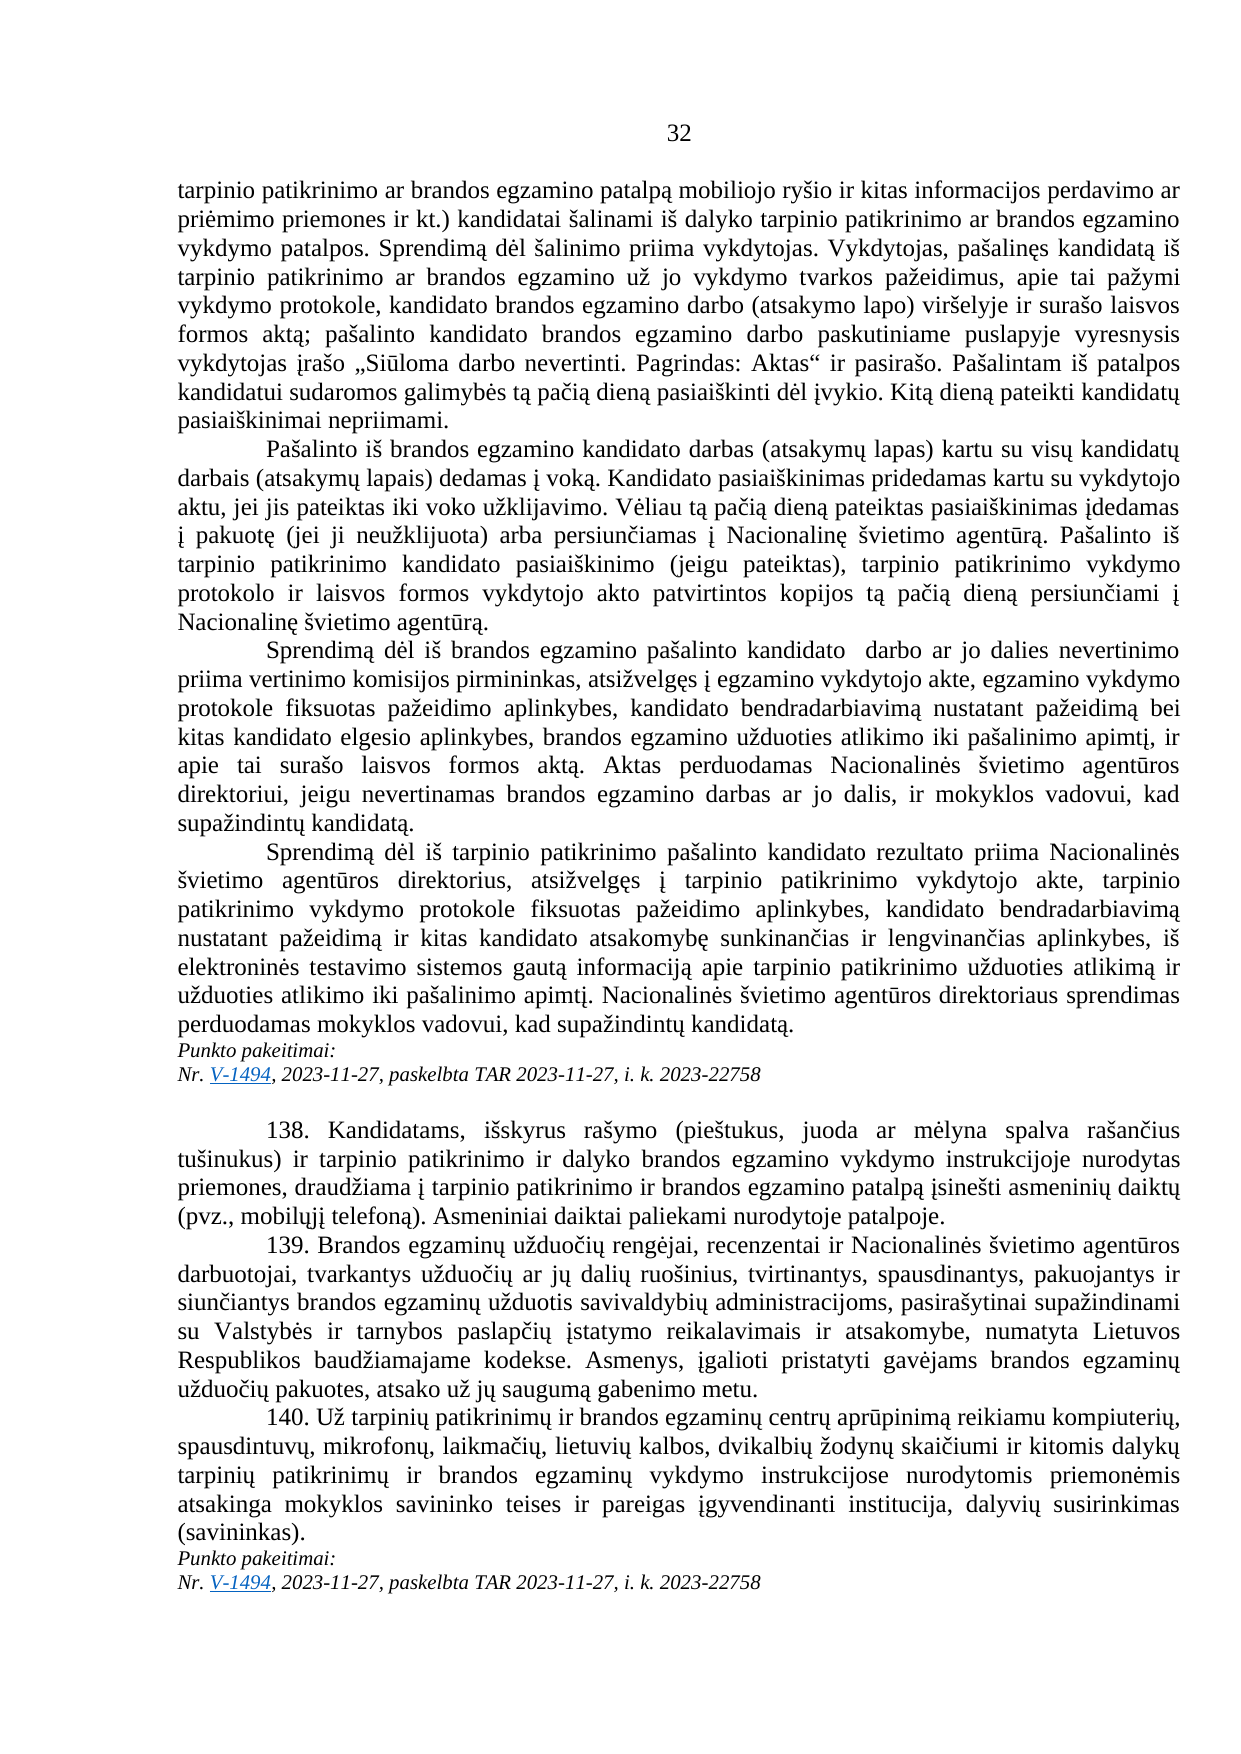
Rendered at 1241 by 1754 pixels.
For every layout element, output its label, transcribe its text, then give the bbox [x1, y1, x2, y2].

text 138. Kandidatams, išskyrus rašymo (pieštukus, juoda ar mėlyna spalva rašančius tušinukus) ir tarpinio patikrinimo ir dalyko brandos egzamino vykdymo instrukcijoje nurodytas priemones, draudžiama į tarpinio patikrinimo ir brandos egzamino patalpą įsinešti asmeninių daiktų (pvz., mobilųjį telefoną). Asmeniniai daiktai paliekami nurodytoje patalpoje. [177, 1115, 1181, 1230]
text Nr. V-1494, 2023-11-27, paskelbta TAR 2023-11-27, i. k. 2023-22758 [177, 1062, 1181, 1086]
text Sprendimą dėl iš brandos egzamino pašalinto kandidato darbo ar jo dalies nevertinimo priima vertinimo komisijos pirmininkas, atsižvelgęs į egzamino vykdytojo akte, egzamino vykdymo protokole fiksuotas pažeidimo aplinkybes, kandidato bendradarbiavimą nustatant pažeidimą bei kitas kandidato elgesio aplinkybes, brandos egzamino užduoties atlikimo iki pašalinimo apimtį, ir apie tai surašo laisvos formos aktą. Aktas perduodamas Nacionalinės švietimo agentūros direktoriui, jeigu nevertinamas brandos egzamino darbas ar jo dalis, ir mokyklos vadovui, kad supažindintų kandidatą. [177, 636, 1181, 837]
text Nr. V-1494, 2023-11-27, paskelbta TAR 2023-11-27, i. k. 2023-22758 [177, 1570, 1181, 1594]
text 140. Už tarpinių patikrinimų ir brandos egzaminų centrų aprūpinimą reikiamu kompiuterių, spausdintuvų, mikrofonų, laikmačių, lietuvių kalbos, dvikalbių žodynų skaičiumi ir kitomis dalykų tarpinių patikrinimų ir brandos egzaminų vykdymo instrukcijose nurodytomis priemonėmis atsakinga mokyklos savininko teises ir pareigas įgyvendinanti institucija, dalyvių susirinkimas (savininkas). [177, 1402, 1181, 1546]
text 139. Brandos egzaminų užduočių rengėjai, recenzentai ir Nacionalinės švietimo agentūros darbuotojai, tvarkantys užduočių ar jų dalių ruošinius, tvirtinantys, spausdinantys, pakuojantys ir siunčiantys brandos egzaminų užduotis savivaldybių administracijoms, pasirašytinai supažindinami su Valstybės ir tarnybos paslapčių įstatymo reikalavimais ir atsakomybe, numatyta Lietuvos Respublikos baudžiamajame kodekse. Asmenys, įgalioti pristatyti gavėjams brandos egzaminų užduočių pakuotes, atsako už jų saugumą gabenimo metu. [177, 1230, 1181, 1402]
text Pašalinto iš brandos egzamino kandidato darbas (atsakymų lapas) kartu su visų kandidatų darbais (atsakymų lapais) dedamas į voką. Kandidato pasiaiškinimas pridedamas kartu su vykdytojo aktu, jei jis pateiktas iki voko užklijavimo. Vėliau tą pačią dieną pateiktas pasiaiškinimas įdedamas į pakuotę (jei ji neužklijuota) arba persiunčiamas į Nacionalinę švietimo agentūrą. Pašalinto iš tarpinio patikrinimo kandidato pasiaiškinimo (jeigu pateiktas), tarpinio patikrinimo vykdymo protokolo ir laisvos formos vykdytojo akto patvirtintos kopijos tą pačią dieną persiunčiami į Nacionalinę švietimo agentūrą. [177, 434, 1181, 636]
text Punkto pakeitimai: [177, 1546, 1181, 1570]
text Punkto pakeitimai: [177, 1038, 1181, 1062]
text tarpinio patikrinimo ar brandos egzamino patalpą mobiliojo ryšio ir kitas informacijos perdavimo ar priėmimo priemones ir kt.) kandidatai šalinami iš dalyko tarpinio patikrinimo ar brandos egzamino vykdymo patalpos. Sprendimą dėl šalinimo priima vykdytojas. Vykdytojas, pašalinęs kandidatą iš tarpinio patikrinimo ar brandos egzamino už jo vykdymo tvarkos pažeidimus, apie tai pažymi vykdymo protokole, kandidato brandos egzamino darbo (atsakymo lapo) viršelyje ir surašo laisvos formos aktą; pašalinto kandidato brandos egzamino darbo paskutiniame puslapyje vyresnysis vykdytojas įrašo „Siūloma darbo nevertinti. Pagrindas: Aktas“ ir pasirašo. Pašalintam iš patalpos kandidatui sudaromos galimybės tą pačią dieną pasiaiškinti dėl įvykio. Kitą dieną pateikti kandidatų pasiaiškinimai nepriimami. [177, 176, 1181, 434]
text Sprendimą dėl iš tarpinio patikrinimo pašalinto kandidato rezultato priima Nacionalinės švietimo agentūros direktorius, atsižvelgęs į tarpinio patikrinimo vykdytojo akte, tarpinio patikrinimo vykdymo protokole fiksuotas pažeidimo aplinkybes, kandidato bendradarbiavimą nustatant pažeidimą ir kitas kandidato atsakomybę sunkinančias ir lengvinančias aplinkybes, iš elektroninės testavimo sistemos gautą informaciją apie tarpinio patikrinimo užduoties atlikimą ir užduoties atlikimo iki pašalinimo apimtį. Nacionalinės švietimo agentūros direktoriaus sprendimas perduodamas mokyklos vadovui, kad supažindintų kandidatą. [177, 837, 1181, 1038]
